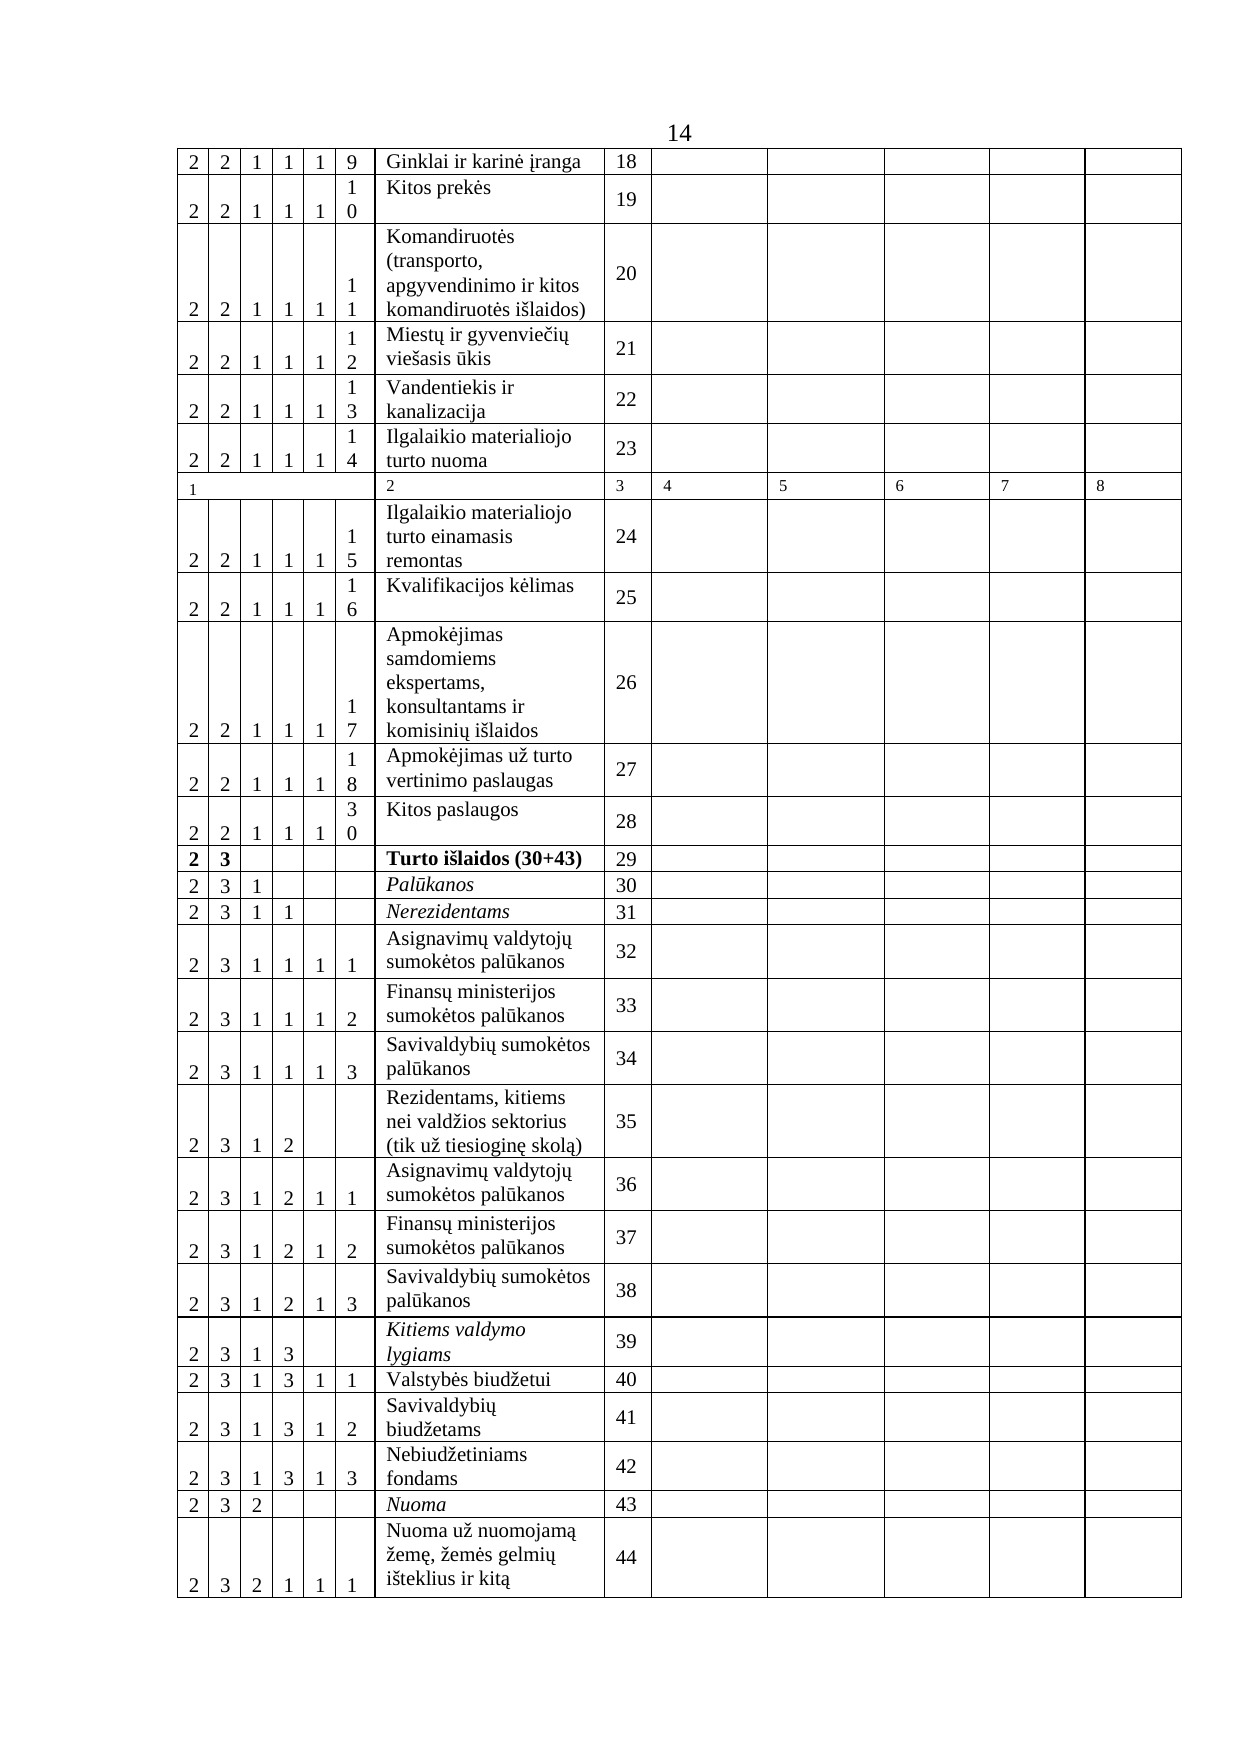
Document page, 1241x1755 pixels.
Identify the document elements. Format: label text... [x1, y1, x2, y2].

table_cell 2 [273, 1264, 303, 1316]
table_cell 41 [605, 1393, 651, 1441]
table_cell [652, 872, 767, 898]
table_cell 1 [304, 744, 335, 796]
table_cell [768, 846, 884, 871]
table_cell [652, 149, 767, 174]
table_cell 1 [304, 925, 335, 977]
table_cell 11 [336, 224, 374, 321]
table_cell [990, 224, 1084, 321]
table_cell 1 [241, 744, 272, 796]
table_cell 2 [209, 424, 240, 472]
table_cell [885, 573, 989, 621]
table_cell 2 [178, 1518, 208, 1597]
table_cell [768, 424, 884, 472]
table_cell 1 [241, 1393, 272, 1441]
table_cell 1 [304, 797, 335, 845]
table_cell [652, 1318, 767, 1366]
table_cell Rezidentams, kitiems nei valdžios sektorius (tik už tiesioginę skolą) [376, 1085, 604, 1157]
table_cell 1 [273, 375, 303, 423]
table_cell [1086, 899, 1181, 924]
table_cell 1 [241, 500, 272, 572]
table_cell 1 [273, 424, 303, 472]
table_cell [885, 1491, 989, 1517]
table_cell 1 [241, 375, 272, 423]
table_cell Kvalifikacijos kėlimas [376, 573, 604, 621]
table_cell [1086, 1518, 1181, 1597]
table_cell [885, 224, 989, 321]
table_cell 2 [209, 322, 240, 374]
table_cell 3 [209, 1393, 240, 1441]
table_cell 23 [605, 424, 651, 472]
table_cell [885, 175, 989, 223]
table_cell [768, 1318, 884, 1366]
table_cell 2 [178, 872, 208, 898]
table_cell 30 [605, 872, 651, 898]
table_cell 1 [273, 622, 303, 742]
table_cell 18 [336, 744, 374, 796]
table_cell 3 [209, 979, 240, 1031]
table_cell [1086, 1442, 1181, 1490]
table_cell [1086, 500, 1181, 572]
table_cell [885, 322, 989, 374]
table_cell [990, 375, 1084, 423]
table_cell 42 [605, 1442, 651, 1490]
table_cell [1086, 622, 1181, 742]
table_cell [768, 1518, 884, 1597]
table_cell Finansų ministerijos sumokėtos palūkanos [376, 1211, 604, 1263]
table_cell 1 [273, 925, 303, 977]
table_cell 1 [304, 1158, 335, 1210]
table_cell [652, 1264, 767, 1316]
table_cell 2 [209, 500, 240, 572]
table_cell Apmokėjimas samdomiems ekspertams, konsultantams ir komisinių išlaidos [376, 622, 604, 742]
table_cell 1 [273, 744, 303, 796]
table_cell 1 [241, 175, 272, 223]
table_cell [652, 846, 767, 871]
table_cell 2 [209, 375, 240, 423]
table_cell 3 [209, 1518, 240, 1597]
table_cell 2 [273, 1211, 303, 1263]
table_cell 3 [336, 1264, 374, 1316]
table_cell 35 [605, 1085, 651, 1157]
table_cell [652, 925, 767, 977]
table_cell [652, 1158, 767, 1210]
table_cell 1 [304, 1211, 335, 1263]
table_cell [1086, 925, 1181, 977]
table_cell [768, 573, 884, 621]
table_cell [885, 424, 989, 472]
table_cell 2 [178, 797, 208, 845]
table_cell [990, 424, 1084, 472]
table_cell 1 [304, 175, 335, 223]
table_cell 3 [209, 1491, 240, 1517]
table_cell [1086, 1491, 1181, 1517]
table_cell [652, 1367, 767, 1392]
table_cell [336, 846, 374, 871]
table_cell [990, 622, 1084, 742]
table_cell [768, 872, 884, 898]
table_cell 1 [273, 1032, 303, 1084]
table_cell [768, 1491, 884, 1517]
table_cell 1 [304, 322, 335, 374]
table_cell [885, 872, 989, 898]
table_cell 1 [336, 1158, 374, 1210]
table_cell Nerezidentams [376, 899, 604, 924]
table_cell Ilgalaikio materialiojo turto nuoma [376, 424, 604, 472]
table_cell [304, 1085, 335, 1157]
table_cell 1 [336, 1367, 374, 1392]
table_cell [336, 872, 374, 898]
table_cell [652, 1442, 767, 1490]
table_cell 38 [605, 1264, 651, 1316]
table_cell [652, 1032, 767, 1084]
table_cell 5 [768, 473, 884, 499]
table_cell [652, 1211, 767, 1263]
table_cell [990, 1158, 1084, 1210]
table_cell 8 [1086, 473, 1181, 499]
table_cell [652, 1085, 767, 1157]
table_cell [768, 1393, 884, 1441]
table_cell [1086, 1085, 1181, 1157]
table_cell 1 [336, 925, 374, 977]
table_cell 1 [304, 500, 335, 572]
table_cell 2 [178, 224, 208, 321]
table_cell 44 [605, 1518, 651, 1597]
table_cell [990, 1085, 1084, 1157]
table_cell 43 [605, 1491, 651, 1517]
table_cell [990, 1491, 1084, 1517]
table_cell [885, 1158, 989, 1210]
table_cell 3 [336, 1032, 374, 1084]
table_cell 2 [178, 1442, 208, 1490]
table_cell [885, 1518, 989, 1597]
table_cell [990, 500, 1084, 572]
table_cell [990, 846, 1084, 871]
table_cell 2 [209, 175, 240, 223]
table_cell 1 [304, 1032, 335, 1084]
table_cell Nuoma [376, 1491, 604, 1517]
table_cell 22 [605, 375, 651, 423]
table_cell 33 [605, 979, 651, 1031]
table_cell [990, 1367, 1084, 1392]
table_cell 37 [605, 1211, 651, 1263]
table_cell 32 [605, 925, 651, 977]
table_cell 3 [273, 1367, 303, 1392]
table_cell 1 [304, 1518, 335, 1597]
table_cell 3 [209, 1318, 240, 1366]
table_cell 3 [273, 1393, 303, 1441]
table_cell [885, 1211, 989, 1263]
table_cell 2 [178, 846, 208, 871]
table_cell [990, 899, 1084, 924]
table_cell Apmokėjimas už turto vertinimo paslaugas [376, 744, 604, 796]
table_cell 2 [178, 424, 208, 472]
table_cell 3 [209, 925, 240, 977]
table_cell 2 [178, 1264, 208, 1316]
table_cell [885, 899, 989, 924]
table_cell [652, 573, 767, 621]
table_cell [1086, 797, 1181, 845]
table_cell Ilgalaikio materialiojo turto einamasis remontas [376, 500, 604, 572]
table_cell [273, 872, 303, 898]
table_cell [885, 1393, 989, 1441]
table_cell Kitos prekės [376, 175, 604, 223]
table_cell 1 [241, 1211, 272, 1263]
table_cell 6 [885, 473, 989, 499]
table_cell [1086, 573, 1181, 621]
table_cell 3 [209, 872, 240, 898]
table_cell [768, 175, 884, 223]
table_cell [652, 979, 767, 1031]
table_cell [885, 797, 989, 845]
table_cell 2 [209, 224, 240, 321]
table_cell 1 [304, 573, 335, 621]
table_cell 1 [241, 424, 272, 472]
table_cell 2 [241, 1518, 272, 1597]
table_cell [652, 322, 767, 374]
table_cell 1 [273, 573, 303, 621]
table_cell 2 [336, 1211, 374, 1263]
table_cell [768, 1085, 884, 1157]
table_cell 1 [304, 375, 335, 423]
table_cell 28 [605, 797, 651, 845]
table_cell 2 [376, 473, 604, 499]
table_cell 1 [241, 622, 272, 742]
table_cell [652, 744, 767, 796]
table_cell [885, 979, 989, 1031]
table_cell 16 [336, 573, 374, 621]
table_cell [990, 925, 1084, 977]
table_cell 1 [241, 1367, 272, 1392]
table_cell 40 [605, 1367, 651, 1392]
table_cell 2 [178, 573, 208, 621]
table_cell [768, 149, 884, 174]
table_cell [990, 744, 1084, 796]
table_cell [768, 224, 884, 321]
table_cell 27 [605, 744, 651, 796]
table_cell [990, 797, 1084, 845]
table_cell 2 [178, 1393, 208, 1441]
table_cell 2 [178, 925, 208, 977]
table_cell 1 [241, 1264, 272, 1316]
table_cell [885, 1264, 989, 1316]
table_cell [652, 899, 767, 924]
table_cell 1 [241, 224, 272, 321]
table_cell 29 [605, 846, 651, 871]
table_cell [885, 149, 989, 174]
table_cell [768, 925, 884, 977]
table_cell [273, 1491, 303, 1517]
table_cell 20 [605, 224, 651, 321]
table_cell 34 [605, 1032, 651, 1084]
table_cell 1 [178, 473, 374, 499]
table_cell 1 [241, 322, 272, 374]
table_cell [336, 1318, 374, 1366]
table_cell 2 [178, 322, 208, 374]
table_cell 2 [336, 1393, 374, 1441]
table_cell Savivaldybių biudžetams [376, 1393, 604, 1441]
table_cell Vandentiekis ir kanalizacija [376, 375, 604, 423]
table_cell [652, 500, 767, 572]
table_cell [1086, 1318, 1181, 1366]
table_cell Ginklai ir karinė įranga [376, 149, 604, 174]
table_cell 1 [304, 149, 335, 174]
table_cell [1086, 424, 1181, 472]
table_cell [885, 925, 989, 977]
table_cell [768, 622, 884, 742]
table_cell [652, 424, 767, 472]
table_cell [652, 1518, 767, 1597]
table_cell 13 [336, 375, 374, 423]
table_cell Nebiudžetiniams fondams [376, 1442, 604, 1490]
table_cell 1 [241, 149, 272, 174]
table_cell [885, 1032, 989, 1084]
table_cell [768, 744, 884, 796]
table_cell 3 [209, 1367, 240, 1392]
table_cell 2 [336, 979, 374, 1031]
table_cell [885, 500, 989, 572]
table_cell [652, 1393, 767, 1441]
table_cell 3 [209, 846, 240, 871]
table_cell [241, 846, 272, 871]
table_cell 2 [178, 175, 208, 223]
table_cell [990, 872, 1084, 898]
table_cell 1 [304, 424, 335, 472]
table_cell 2 [178, 1318, 208, 1366]
table_cell Nuoma už nuomojamą žemę, žemės gelmių išteklius ir kitą [376, 1518, 604, 1597]
table_cell 1 [241, 899, 272, 924]
table_cell 1 [273, 797, 303, 845]
table_cell [1086, 846, 1181, 871]
table_cell 9 [336, 149, 374, 174]
table_cell 2 [178, 744, 208, 796]
table_cell [885, 744, 989, 796]
table_cell 1 [273, 149, 303, 174]
table_cell 2 [209, 797, 240, 845]
table_cell 2 [209, 573, 240, 621]
table_cell [990, 175, 1084, 223]
table_cell [990, 1442, 1084, 1490]
table_cell 1 [273, 1518, 303, 1597]
table_cell 3 [605, 473, 651, 499]
table_cell 1 [241, 979, 272, 1031]
table_cell [1086, 224, 1181, 321]
table_cell 19 [605, 175, 651, 223]
table_cell [304, 899, 335, 924]
table_cell [1086, 872, 1181, 898]
table_cell 21 [605, 322, 651, 374]
table_cell [304, 872, 335, 898]
table_cell [273, 846, 303, 871]
table_cell Savivaldybių sumokėtos palūkanos [376, 1032, 604, 1084]
table_cell 25 [605, 573, 651, 621]
table_cell [652, 175, 767, 223]
table_cell 1 [241, 573, 272, 621]
table_cell [990, 322, 1084, 374]
table_cell 2 [178, 375, 208, 423]
table_cell [990, 1393, 1084, 1441]
table_cell 3 [209, 899, 240, 924]
table_cell [885, 846, 989, 871]
table_cell 2 [178, 1032, 208, 1084]
table_cell [1086, 322, 1181, 374]
table_cell [990, 1264, 1084, 1316]
table_cell Valstybės biudžetui [376, 1367, 604, 1392]
table_cell Finansų ministerijos sumokėtos palūkanos [376, 979, 604, 1031]
table_cell [1086, 175, 1181, 223]
table_cell [768, 899, 884, 924]
table_cell 1 [241, 872, 272, 898]
table_cell 2 [178, 1211, 208, 1263]
table_cell 2 [178, 500, 208, 572]
table_cell [768, 1367, 884, 1392]
table_cell 1 [241, 1442, 272, 1490]
table_cell 2 [178, 149, 208, 174]
table_cell 3 [273, 1318, 303, 1366]
table_cell 3 [273, 1442, 303, 1490]
table_cell Palūkanos [376, 872, 604, 898]
table_cell [768, 979, 884, 1031]
table_cell [990, 1318, 1084, 1366]
table_cell Asignavimų valdytojų sumokėtos palūkanos [376, 1158, 604, 1210]
table_cell [304, 1491, 335, 1517]
table_cell [885, 1367, 989, 1392]
table_cell 14 [336, 424, 374, 472]
table_cell 1 [241, 1032, 272, 1084]
table_cell 1 [273, 979, 303, 1031]
table_cell 2 [209, 149, 240, 174]
table_cell Turto išlaidos (30+43) [376, 846, 604, 871]
table_cell 1 [304, 979, 335, 1031]
table_cell 1 [336, 1518, 374, 1597]
table_cell [885, 375, 989, 423]
table_cell 12 [336, 322, 374, 374]
table_cell [304, 846, 335, 871]
table_cell 2 [209, 744, 240, 796]
table_cell Kitiems valdymo lygiams [376, 1318, 604, 1366]
table_cell 2 [209, 622, 240, 742]
table_cell [885, 1318, 989, 1366]
table_cell 1 [304, 1393, 335, 1441]
table_cell 2 [178, 1367, 208, 1392]
table_cell 1 [304, 622, 335, 742]
table_cell [768, 322, 884, 374]
table_cell 31 [605, 899, 651, 924]
table_cell [336, 1085, 374, 1157]
table_cell 2 [273, 1158, 303, 1210]
table_cell [336, 899, 374, 924]
table_cell [990, 1211, 1084, 1263]
table_cell [1086, 1264, 1181, 1316]
table_cell [768, 375, 884, 423]
table_cell [1086, 149, 1181, 174]
table_cell 1 [304, 1264, 335, 1316]
table_cell 15 [336, 500, 374, 572]
table_cell [990, 979, 1084, 1031]
table_cell 1 [304, 1367, 335, 1392]
table_cell [1086, 1367, 1181, 1392]
table_cell [652, 375, 767, 423]
table_cell 1 [241, 1085, 272, 1157]
table_cell [885, 1442, 989, 1490]
table_cell 1 [273, 899, 303, 924]
table_cell 1 [241, 1158, 272, 1210]
table_cell 1 [273, 175, 303, 223]
table_cell [1086, 1158, 1181, 1210]
table_cell [990, 573, 1084, 621]
table_cell [1086, 979, 1181, 1031]
table_cell 30 [336, 797, 374, 845]
table_cell 3 [209, 1211, 240, 1263]
table_cell [1086, 375, 1181, 423]
table_cell 39 [605, 1318, 651, 1366]
table_cell 1 [241, 1318, 272, 1366]
table_cell Miestų ir gyvenviečių viešasis ūkis [376, 322, 604, 374]
table_cell 36 [605, 1158, 651, 1210]
table_cell [768, 797, 884, 845]
table_cell [1086, 1393, 1181, 1441]
table_cell Asignavimų valdytojų sumokėtos palūkanos [376, 925, 604, 977]
table_cell 7 [990, 473, 1084, 499]
table_cell [885, 1085, 989, 1157]
table_cell 2 [178, 899, 208, 924]
table_cell [768, 500, 884, 572]
table_cell [652, 1491, 767, 1517]
table_cell [652, 622, 767, 742]
table_cell 1 [241, 797, 272, 845]
table_cell 3 [336, 1442, 374, 1490]
table_cell 26 [605, 622, 651, 742]
table_cell Kitos paslaugos [376, 797, 604, 845]
table_cell [304, 1318, 335, 1366]
table_cell [990, 1032, 1084, 1084]
table_cell 3 [209, 1085, 240, 1157]
table_cell 4 [652, 473, 767, 499]
table_cell [768, 1442, 884, 1490]
table_cell [885, 622, 989, 742]
table_cell [990, 1518, 1084, 1597]
table_cell 24 [605, 500, 651, 572]
table_cell 3 [209, 1158, 240, 1210]
table_cell 2 [178, 979, 208, 1031]
table_cell 2 [178, 622, 208, 742]
table_cell 2 [273, 1085, 303, 1157]
table_cell [1086, 1211, 1181, 1263]
table_cell [990, 149, 1084, 174]
table_cell [768, 1158, 884, 1210]
table_cell 1 [241, 925, 272, 977]
table_cell 1 [273, 500, 303, 572]
table_cell 17 [336, 622, 374, 742]
table_cell 1 [304, 1442, 335, 1490]
table_cell 1 [273, 322, 303, 374]
table_cell Savivaldybių sumokėtos palūkanos [376, 1264, 604, 1316]
table_cell 3 [209, 1264, 240, 1316]
table_cell [768, 1264, 884, 1316]
table_cell 2 [178, 1491, 208, 1517]
table_cell 10 [336, 175, 374, 223]
table_cell 2 [178, 1085, 208, 1157]
table_cell [652, 224, 767, 321]
table_cell 2 [178, 1158, 208, 1210]
table_cell [652, 797, 767, 845]
table_cell 1 [273, 224, 303, 321]
table_cell Komandiruotės (transporto, apgyvendinimo ir kitos komandiruotės išlaidos) [376, 224, 604, 321]
table_cell 3 [209, 1442, 240, 1490]
table_cell 1 [304, 224, 335, 321]
table_cell 18 [605, 149, 651, 174]
table_cell 2 [241, 1491, 272, 1517]
table_cell [768, 1211, 884, 1263]
table_cell [1086, 1032, 1181, 1084]
table_cell [336, 1491, 374, 1517]
table_cell 3 [209, 1032, 240, 1084]
table_cell [1086, 744, 1181, 796]
table_cell [768, 1032, 884, 1084]
